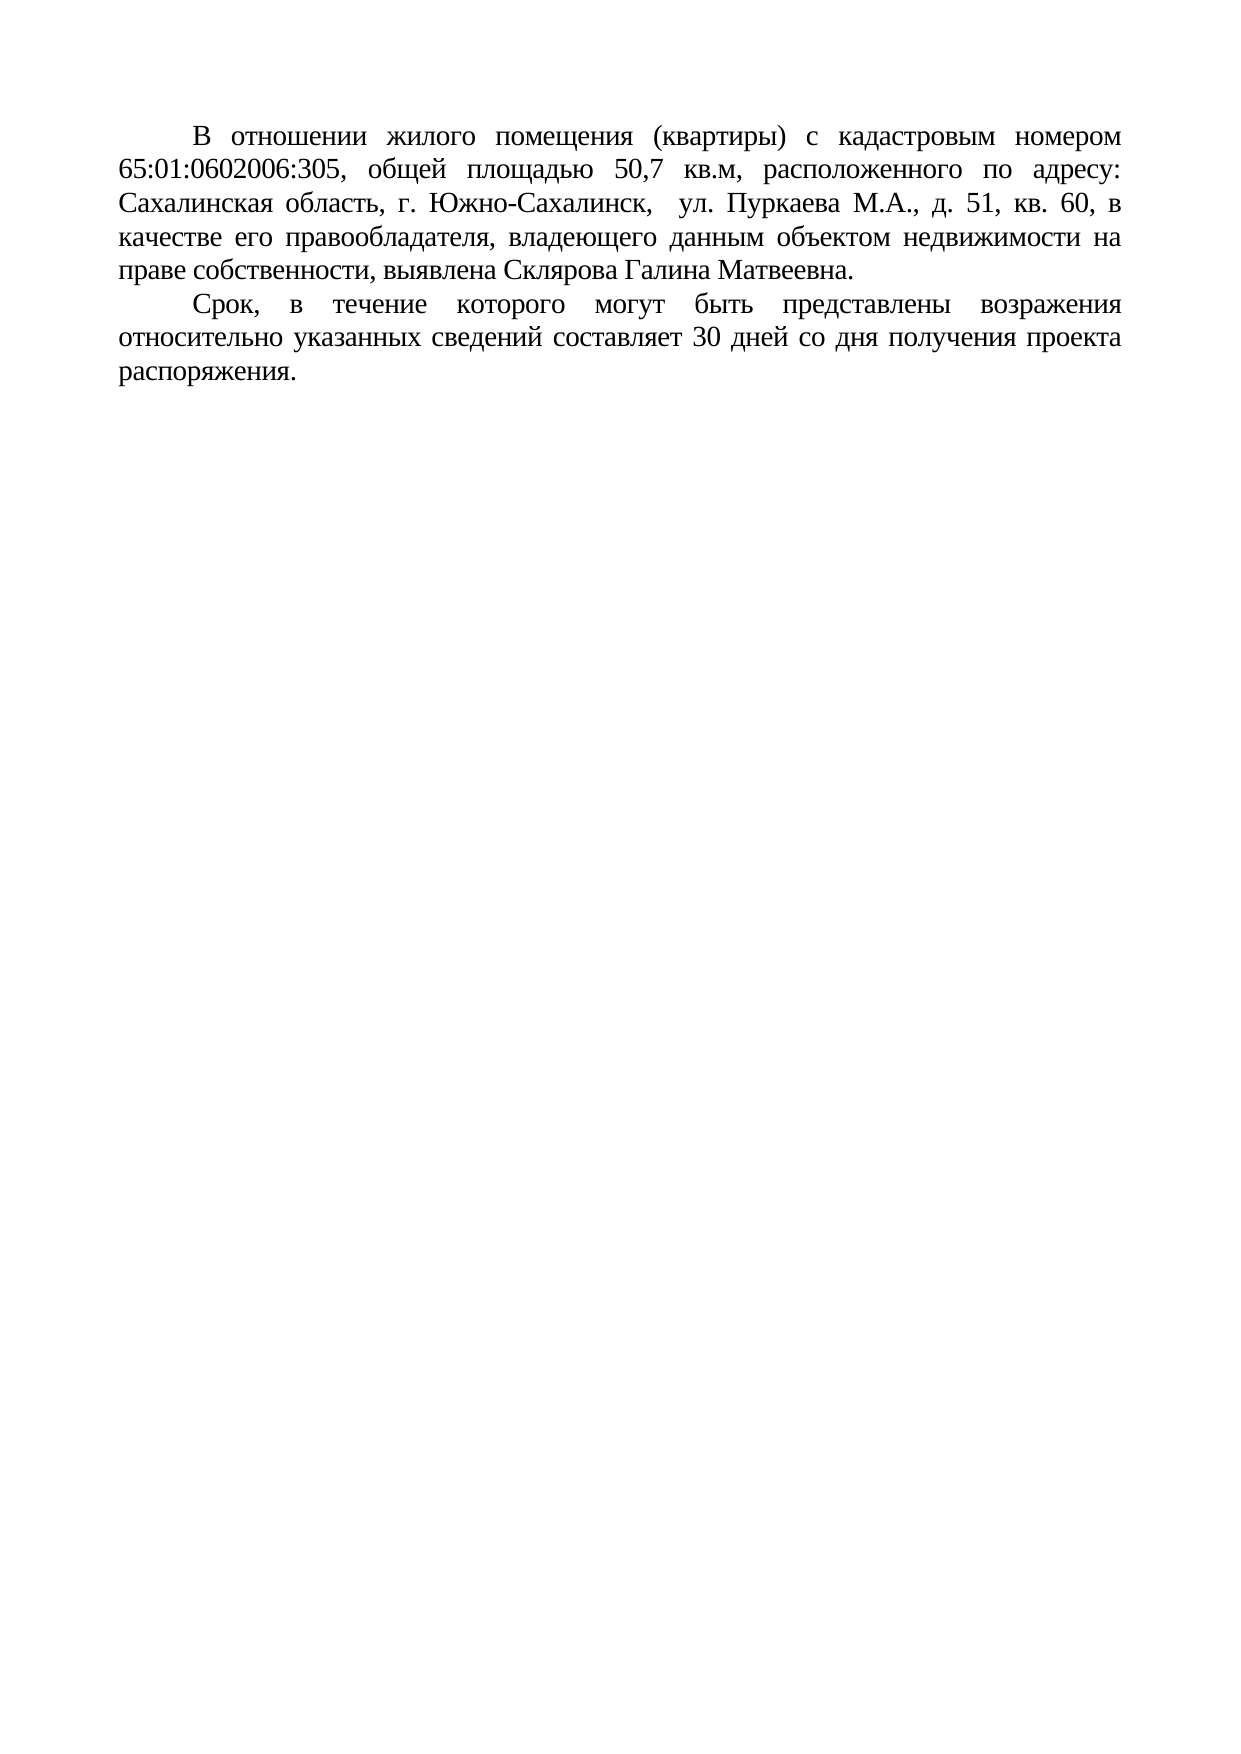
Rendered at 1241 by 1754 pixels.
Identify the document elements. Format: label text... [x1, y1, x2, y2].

text Срок, в течение которого могут быть представлены возражения относительно указанных сведений составляет 30 дней со дня получения проекта распоряжения. [118, 286, 1122, 386]
text В отношении жилого помещения (квартиры) с кадастровым номером 65:01:0602006:305, общей площадью 50,7 кв.м, расположенного по адресу: Сахалинская область, г. Южно-Сахалинск, ул. Пуркаева М.А., д. 51, кв. 60, в качестве его правообладателя, владеющего данным объектом недвижимости на праве собственности, выявлена Склярова Галина Матвеевна. [118, 118, 1122, 286]
